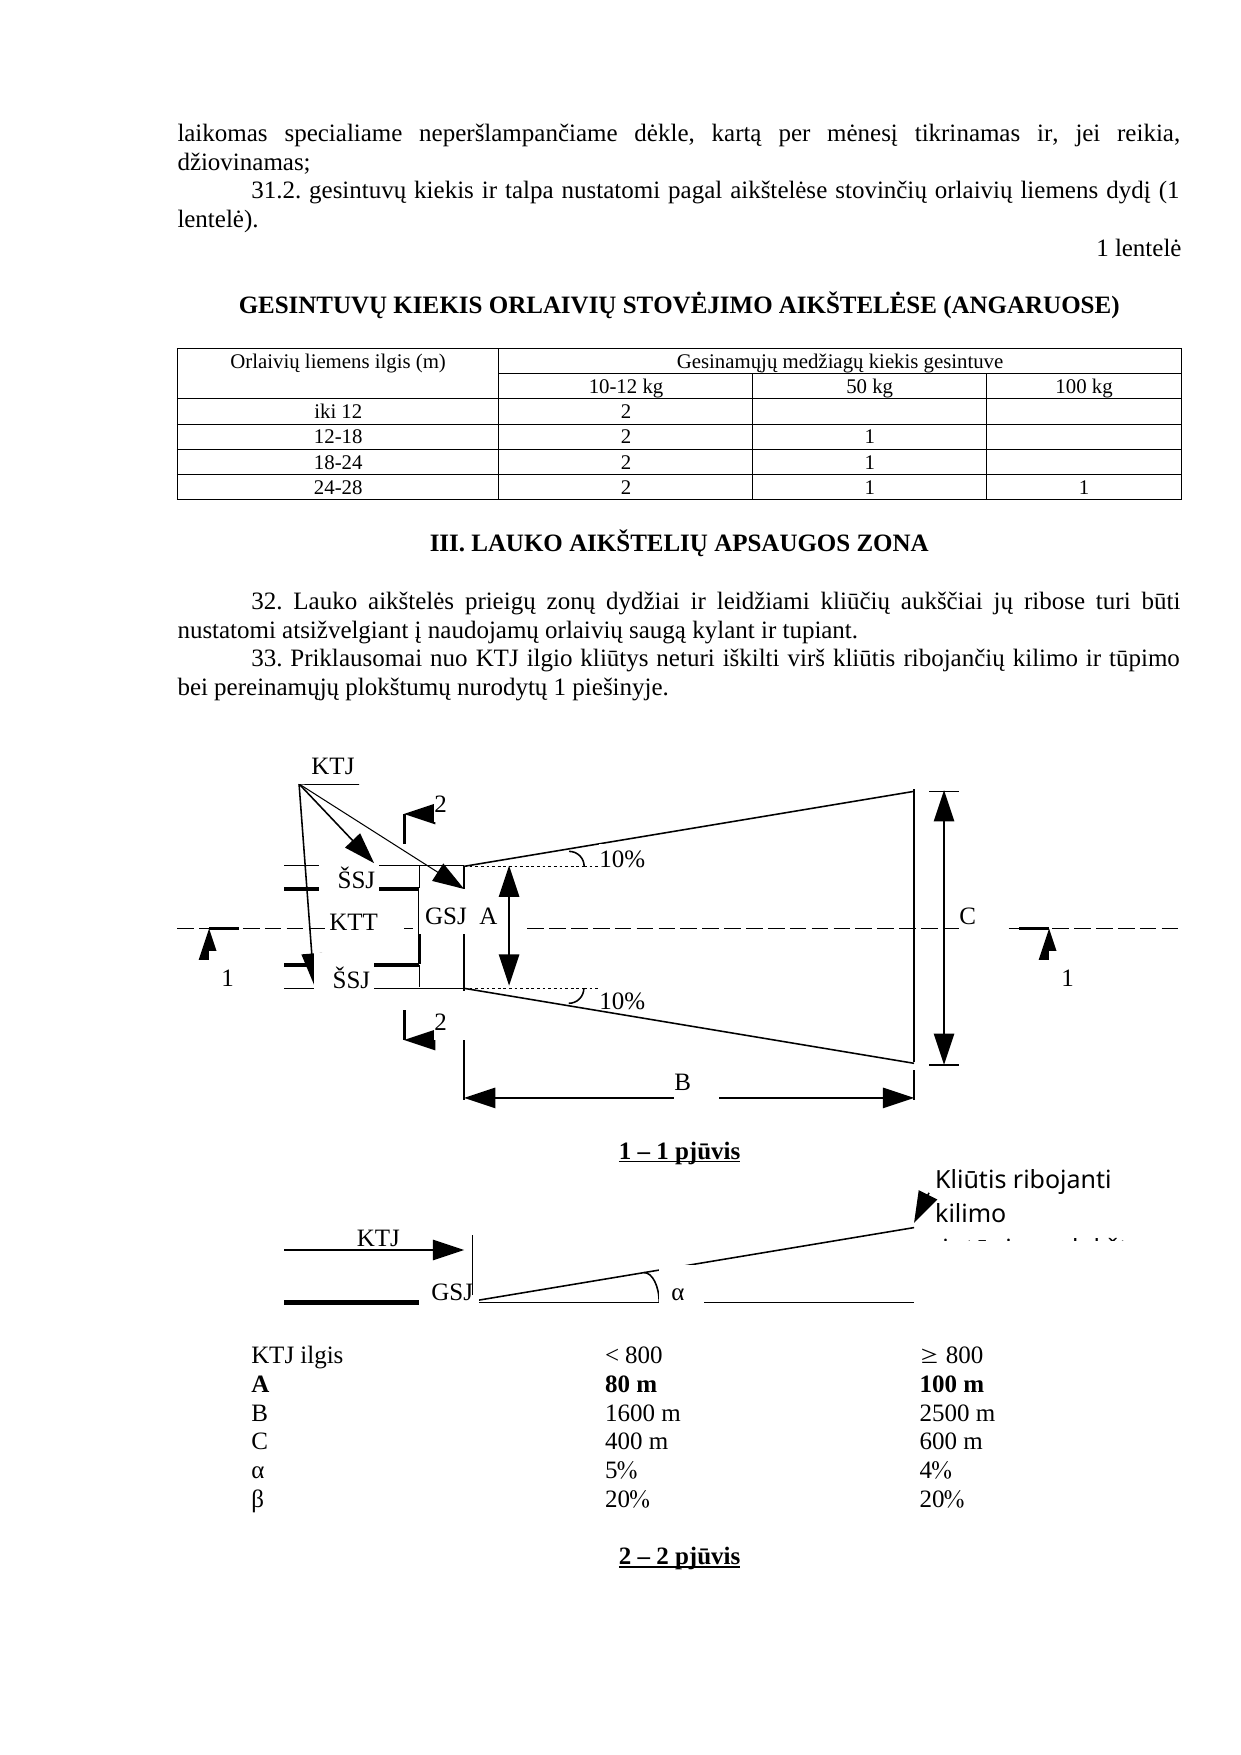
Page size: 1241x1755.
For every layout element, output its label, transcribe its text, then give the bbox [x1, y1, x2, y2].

table_cell 50 kg [753, 374, 986, 398]
text β 20% 20% [177, 1484, 1181, 1513]
text A 80 m 100 m [177, 1369, 1181, 1398]
text 33. Priklausomai nuo KTJ ilgio kliūtys neturi iškilti virš kliūtis ribojančių kilimo ir tūpimo bei pereinamųjų plokštumų nurodytų 1 piešinyje. [177, 643, 1181, 701]
table_cell [987, 425, 1181, 448]
table_cell 10-12 kg [499, 374, 752, 398]
text B 1600 m 2500 m [177, 1398, 1181, 1426]
table_cell [177, 928, 1181, 1100]
table_header Gesinamųjų medžiagų kiekis gesintuve [499, 349, 1181, 373]
table_cell 2 [499, 450, 752, 474]
table_cell 2 [499, 425, 752, 448]
text 31.2. gesintuvų kiekis ir talpa nustatomi pagal aikštelėse stovinčių orlaivių liemens dydį (1 lentelė). [177, 176, 1181, 233]
table_cell 18-24 [178, 450, 498, 474]
text Kliūtis ribojanti kilimo [935, 1162, 1184, 1230]
table_cell 24-28 [178, 475, 498, 499]
table_cell iki 12 [178, 399, 498, 423]
table_cell 1 [987, 475, 1181, 499]
text ir tūpimo plokštuma [935, 1230, 1184, 1240]
table_cell 2 [499, 475, 752, 499]
text C 400 m 600 m [177, 1426, 1181, 1455]
table_header [419, 793, 913, 934]
text III. LAUKO AIKŠTELIŲ APSAUGOS ZONA [177, 528, 1181, 557]
table_cell 100 kg [987, 374, 1181, 398]
table_header Orlaivių liemens ilgis (m) [178, 349, 498, 398]
text 1 lentelė [177, 233, 1181, 262]
table_cell [753, 399, 986, 423]
text laikomas specialiame neperšlampančiame dėkle, kartą per mėnesį tikrinamas ir, jei reikia, džiovinamas; [177, 118, 1181, 176]
table_header [447, 866, 463, 886]
table_header [177, 730, 1181, 934]
text 32. Lauko aikštelės prieigų zonų dydžiai ir leidžiami kliūčių aukščiai jų ribose turi būti nustatomi atsižvelgiant į naudojamų orlaivių saugą kylant ir tupiant. [177, 586, 1181, 643]
table_cell 1 [753, 450, 986, 474]
table_cell [987, 399, 1181, 423]
table_cell 1 [753, 425, 986, 448]
table_header [431, 866, 441, 871]
text 2 – 2 pjūvis [177, 1541, 1181, 1570]
table_cell 1 [753, 475, 986, 499]
text α 5% 4% [177, 1455, 1181, 1484]
text GESINTUVŲ KIEKIS ORLAIVIŲ STOVĖJIMO AIKŠTELĖSE (ANGARUOSE) [177, 291, 1181, 319]
table_cell 2 [499, 399, 752, 423]
table_header [301, 789, 423, 940]
table_header [177, 1193, 1181, 1311]
table_cell 12-18 [178, 425, 498, 448]
text KTJ ilgis < 800 ³ 800 [177, 1340, 1181, 1369]
table_cell [465, 928, 913, 1062]
text 1 – 1 pjūvis [177, 1136, 1184, 1197]
table_cell [987, 450, 1181, 474]
